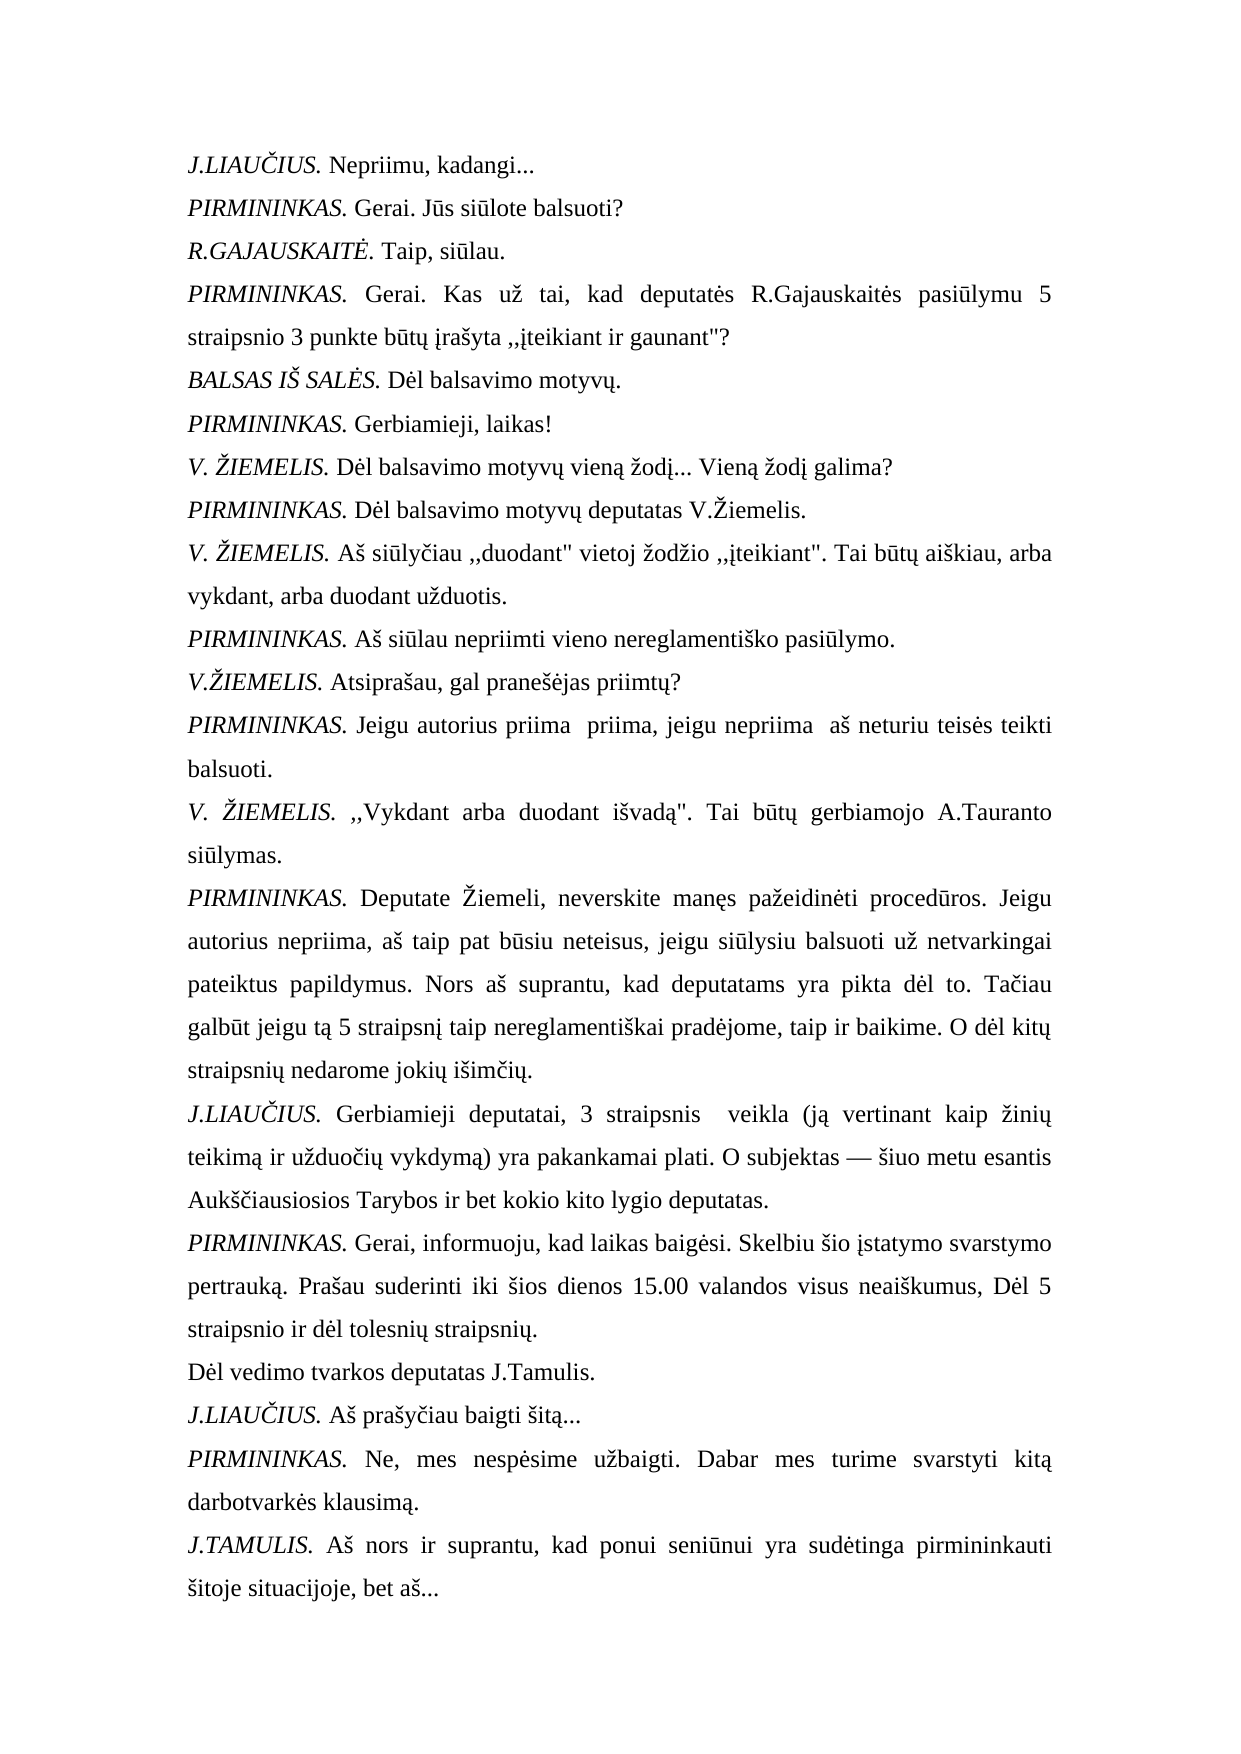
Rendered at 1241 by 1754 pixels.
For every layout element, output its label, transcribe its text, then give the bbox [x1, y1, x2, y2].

text BALSAS IŠ SALĖS. Dėl balsavimo motyvų. [187, 366, 1053, 394]
text J.LIAUČIUS. Aš prašyčiau baigti šitą... [187, 1401, 1053, 1429]
text J.TAMULIS. Aš nors ir suprantu, kad ponui seniūnui yra sudėtinga pirmininkauti šitoje situacijoje, bet aš... [187, 1530, 1053, 1602]
text PIRMININKAS. Gerai, informuoju, kad laikas baigėsi. Skelbiu šio įstatymo svarstymo pertrauką. Prašau suderinti iki šios dienos 15.00 valandos visus neaiškumus, Dėl 5 straipsnio ir dėl tolesnių straipsnių. [187, 1228, 1053, 1343]
text PIRMININKAS. Jeigu autorius priima priima, jeigu nepriima aš neturiu teisės teikti balsuoti. [187, 711, 1053, 782]
text V.ŽIEMELIS. Atsiprašau, gal pranešėjas priimtų? [187, 667, 1053, 696]
text PIRMININKAS. Gerbiamieji, laikas! [187, 409, 1053, 437]
text V. ŽIEMELIS. Dėl balsavimo motyvų vieną žodį... Vieną žodį galima? [187, 452, 1053, 481]
text PIRMININKAS. Gerai. Kas už tai, kad deputatės R.Gajauskaitės pasiūlymu 5 straipsnio 3 punkte būtų įrašyta ,,įteikiant ir gaunant"? [187, 279, 1053, 351]
text V. ŽIEMELIS. ,,Vykdant arba duodant išvadą". Tai būtų gerbiamojo A.Tauranto siūlymas. [187, 797, 1053, 869]
text PIRMININKAS. Gerai. Jūs siūlote balsuoti? [187, 193, 1053, 222]
text PIRMININKAS. Dėl balsavimo motyvų deputatas V.Žiemelis. [187, 495, 1053, 524]
text Dėl vedimo tvarkos deputatas J.Tamulis. [187, 1357, 1053, 1386]
text PIRMININKAS. Ne, mes nespėsime užbaigti. Dabar mes turime svarstyti kitą darbotvarkės klausimą. [187, 1444, 1053, 1516]
text J.LIAUČIUS. Nepriimu, kadangi... [187, 150, 1053, 179]
text V. ŽIEMELIS. Aš siūlyčiau ,,duodant" vietoj žodžio ,,įteikiant". Tai būtų aiškiau, arba vykdant, arba duodant užduotis. [187, 538, 1053, 610]
text PIRMININKAS. Deputate Žiemeli, neverskite manęs pažeidinėti procedūros. Jeigu autorius nepriima, aš taip pat būsiu neteisus, jeigu siūlysiu balsuoti už netvarkingai pateiktus papildymus. Nors aš suprantu, kad deputatams yra pikta dėl to. Tačiau galbūt jeigu tą 5 straipsnį taip nereglamentiškai pradėjome, taip ir baikime. O dėl kitų straipsnių nedarome jokių išimčių. [187, 883, 1053, 1084]
text PIRMININKAS. Aš siūlau nepriimti vieno nereglamentiško pasiūlymo. [187, 624, 1053, 653]
text R.GAJAUSKAITĖ. Taip, siūlau. [187, 236, 1053, 265]
text J.LIAUČIUS. Gerbiamieji deputatai, 3 straipsnis veikla (ją vertinant kaip žinių teikimą ir užduočių vykdymą) yra pakankamai plati. O subjektas — šiuo metu esantis Aukščiausiosios Tarybos ir bet kokio kito lygio deputatas. [187, 1099, 1053, 1214]
